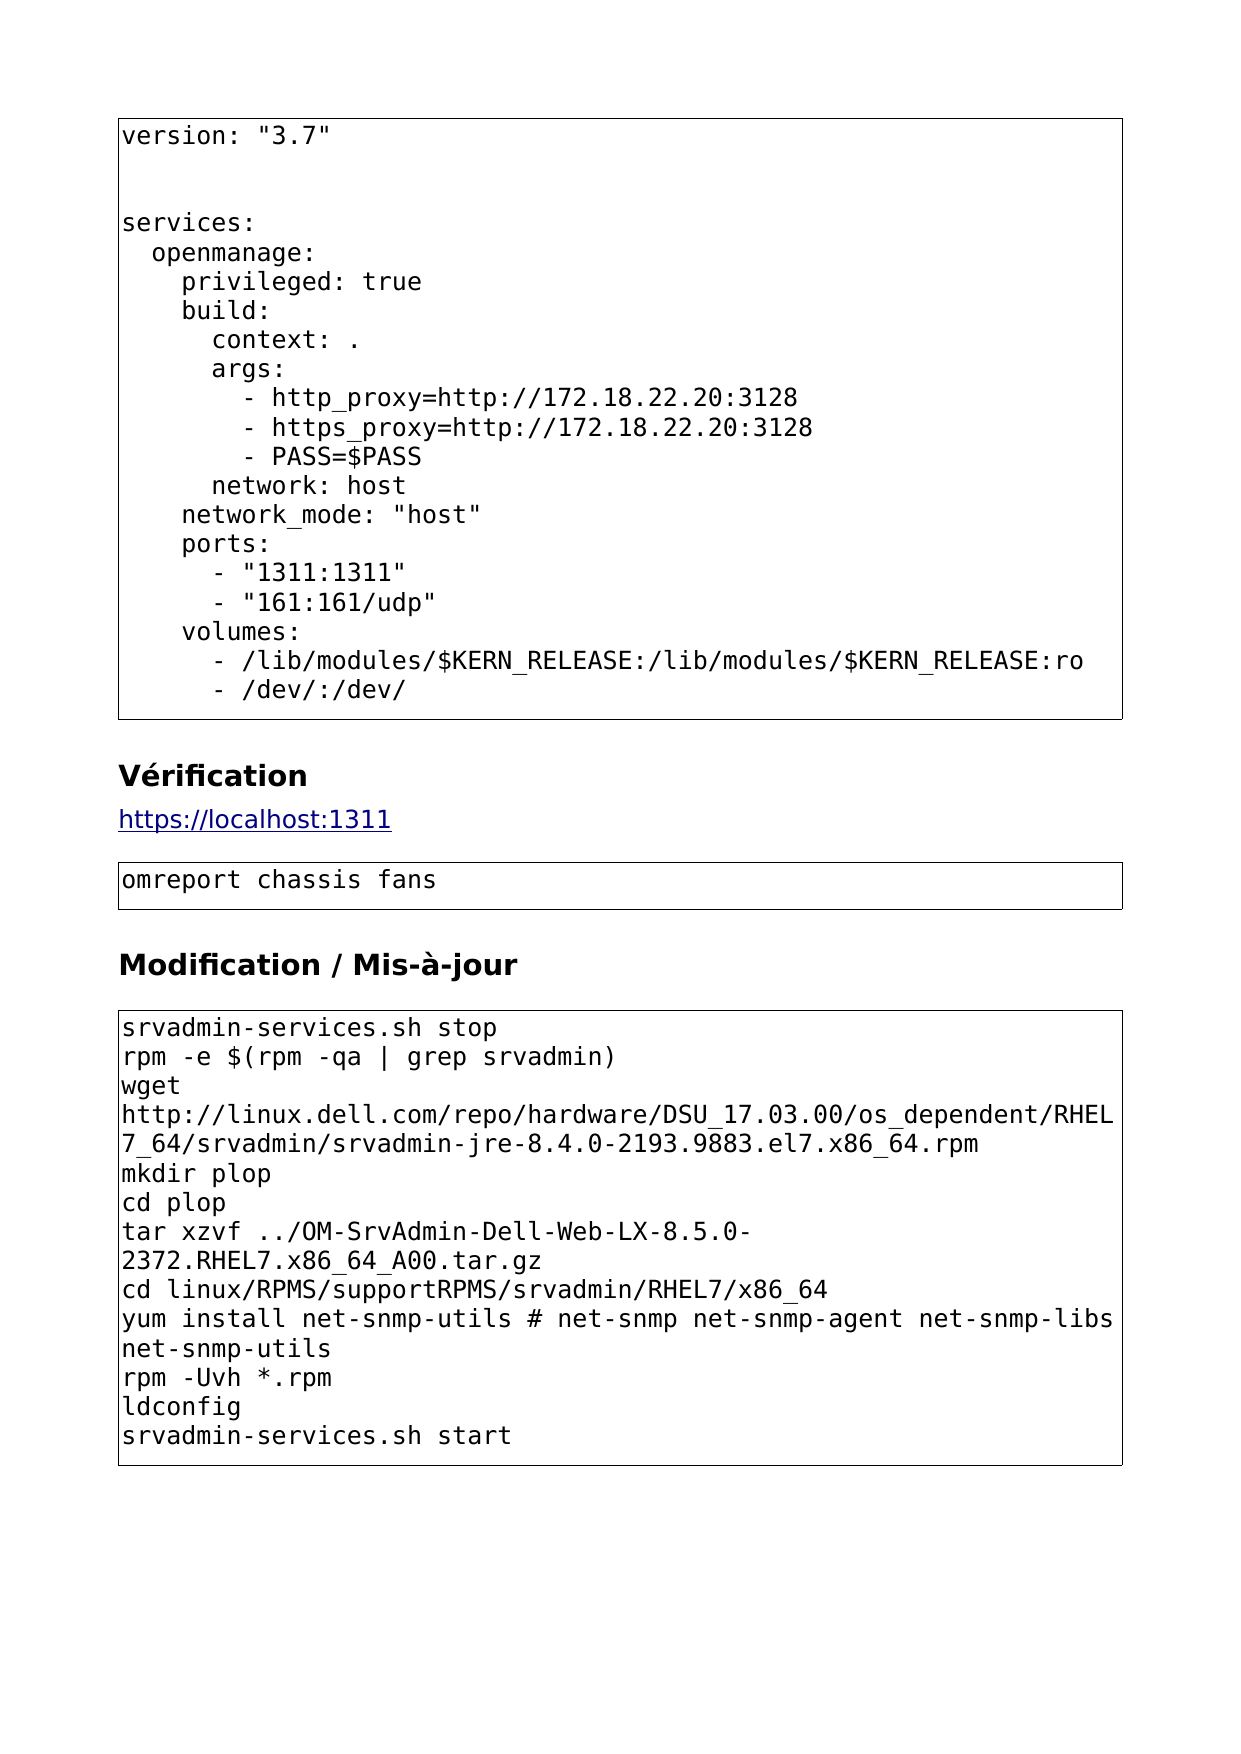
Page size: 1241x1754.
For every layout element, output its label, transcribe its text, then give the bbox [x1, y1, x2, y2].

table_header omreport chassis fans [119, 863, 1122, 909]
table_header srvadmin-services.sh stop rpm -e $(rpm -qa | grep srvadmin) wget http://linux.dell.com/repo/hardware/DSU_17.03.00/os_dependent/RHEL7_64/srvadmin/srvadmin-jre-8.4.0-2193.9883.el7.x86_64.rpm mkdir plop cd plop tar xzvf ../OM-SrvAdmin-Dell-Web-LX-8.5.0-2372.RHEL7.x86_64_A00.tar.gz cd linux/RPMS/supportRPMS/srvadmin/RHEL7/x86_64 yum install net-snmp-utils # net-snmp net-snmp-agent net-snmp-libs net-snmp-utils rpm -Uvh *.rpm ldconfig srvadmin-services.sh start [119, 1011, 1122, 1465]
subtitle Vérification [118, 759, 1122, 793]
text https://localhost:1311 [118, 806, 1122, 835]
subtitle Modification / Mis-à-jour [118, 949, 1122, 983]
table_header version: "3.7" services: openmanage: privileged: true build: context: . args: - http_proxy=http://172.18.22.20:3128 - https_proxy=http://172.18.22.20:3128 - PASS=$PASS network: host network_mode: "host" ports: - "1311:1311" - "161:161/udp" volumes: - /lib/modules/$KERN_RELEASE:/lib/modules/$KERN_RELEASE:ro - /dev/:/dev/ [119, 119, 1122, 719]
